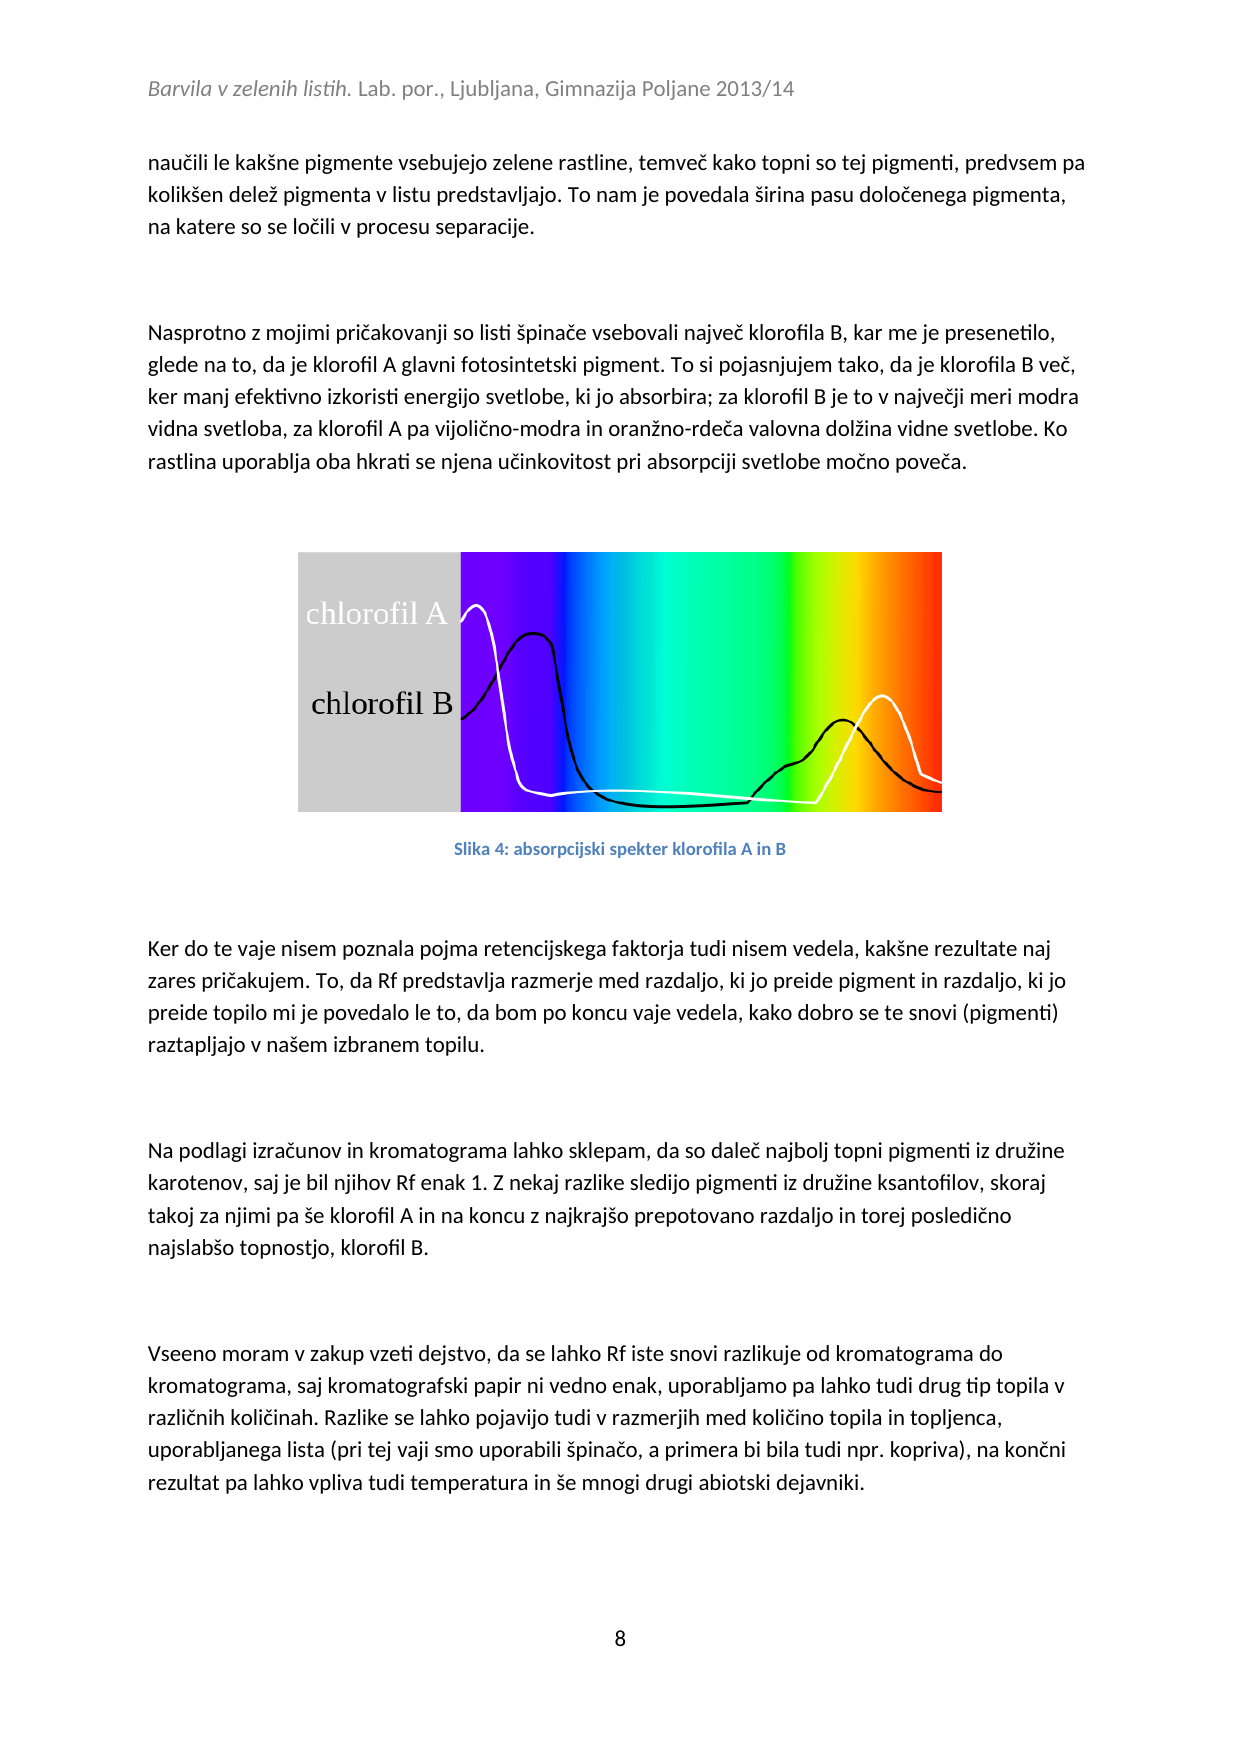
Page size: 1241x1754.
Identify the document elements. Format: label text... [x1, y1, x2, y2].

text Vseeno moram v zakup vzeti dejstvo, da se lahko Rf iste snovi razlikuje od kromatograma do kromatograma, saj kromatografski papir ni vedno enak, uporabljamo pa lahko tudi drug tip topila v različnih količinah. Razlike se lahko pojavijo tudi v razmerjih med količino topila in topljenca, uporabljanega lista (pri tej vaji smo uporabili špinačo, a primera bi bila tudi npr. kopriva), na končni rezultat pa lahko vpliva tudi temperatura in še mnogi drugi abiotski dejavniki. [148, 1339, 1093, 1496]
text Ker do te vaje nisem poznala pojma retencijskega faktorja tudi nisem vedela, kakšne rezultate naj zares pričakujem. To, da Rf predstavlja razmerje med razdaljo, ki jo preide pigment in razdaljo, ki jo preide topilo mi je povedalo le to, da bom po koncu vaje vedela, kako dobro se te snovi (pigmenti) raztapljajo v našem izbranem topilu. [148, 934, 1093, 1058]
text Slika 4: absorpcijski spekter klorofila A in B [148, 837, 1093, 860]
text Nasprotno z mojimi pričakovanji so listi špinače vsebovali največ klorofila B, kar me je presenetilo, glede na to, da je klorofil A glavni fotosintetski pigment. To si pojasnjujem tako, da je klorofila B več, ker manj efektivno izkoristi energijo svetlobe, ki jo absorbira; za klorofil B je to v največji meri modra vidna svetloba, za klorofil A pa vijolično-modra in oranžno-rdeča valovna dolžina vidne svetlobe. Ko rastlina uporablja oba hkrati se njena učinkovitost pri absorpciji svetlobe močno poveča. [148, 318, 1093, 475]
text naučili le kakšne pigmente vsebujejo zelene rastline, temveč kako topni so tej pigmenti, predvsem pa kolikšen delež pigmenta v listu predstavljajo. To nam je povedala širina pasu določenega pigmenta, na katere so se ločili v procesu separacije. [148, 148, 1093, 240]
picture [298, 552, 942, 812]
text Na podlagi izračunov in kromatograma lahko sklepam, da so daleč najbolj topni pigmenti iz družine karotenov, saj je bil njihov Rf enak 1. Z nekaj razlike sledijo pigmenti iz družine ksantofilov, skoraj takoj za njimi pa še klorofil A in na koncu z najkrajšo prepotovano razdaljo in torej posledično najslabšo topnostjo, klorofil B. [148, 1136, 1093, 1261]
